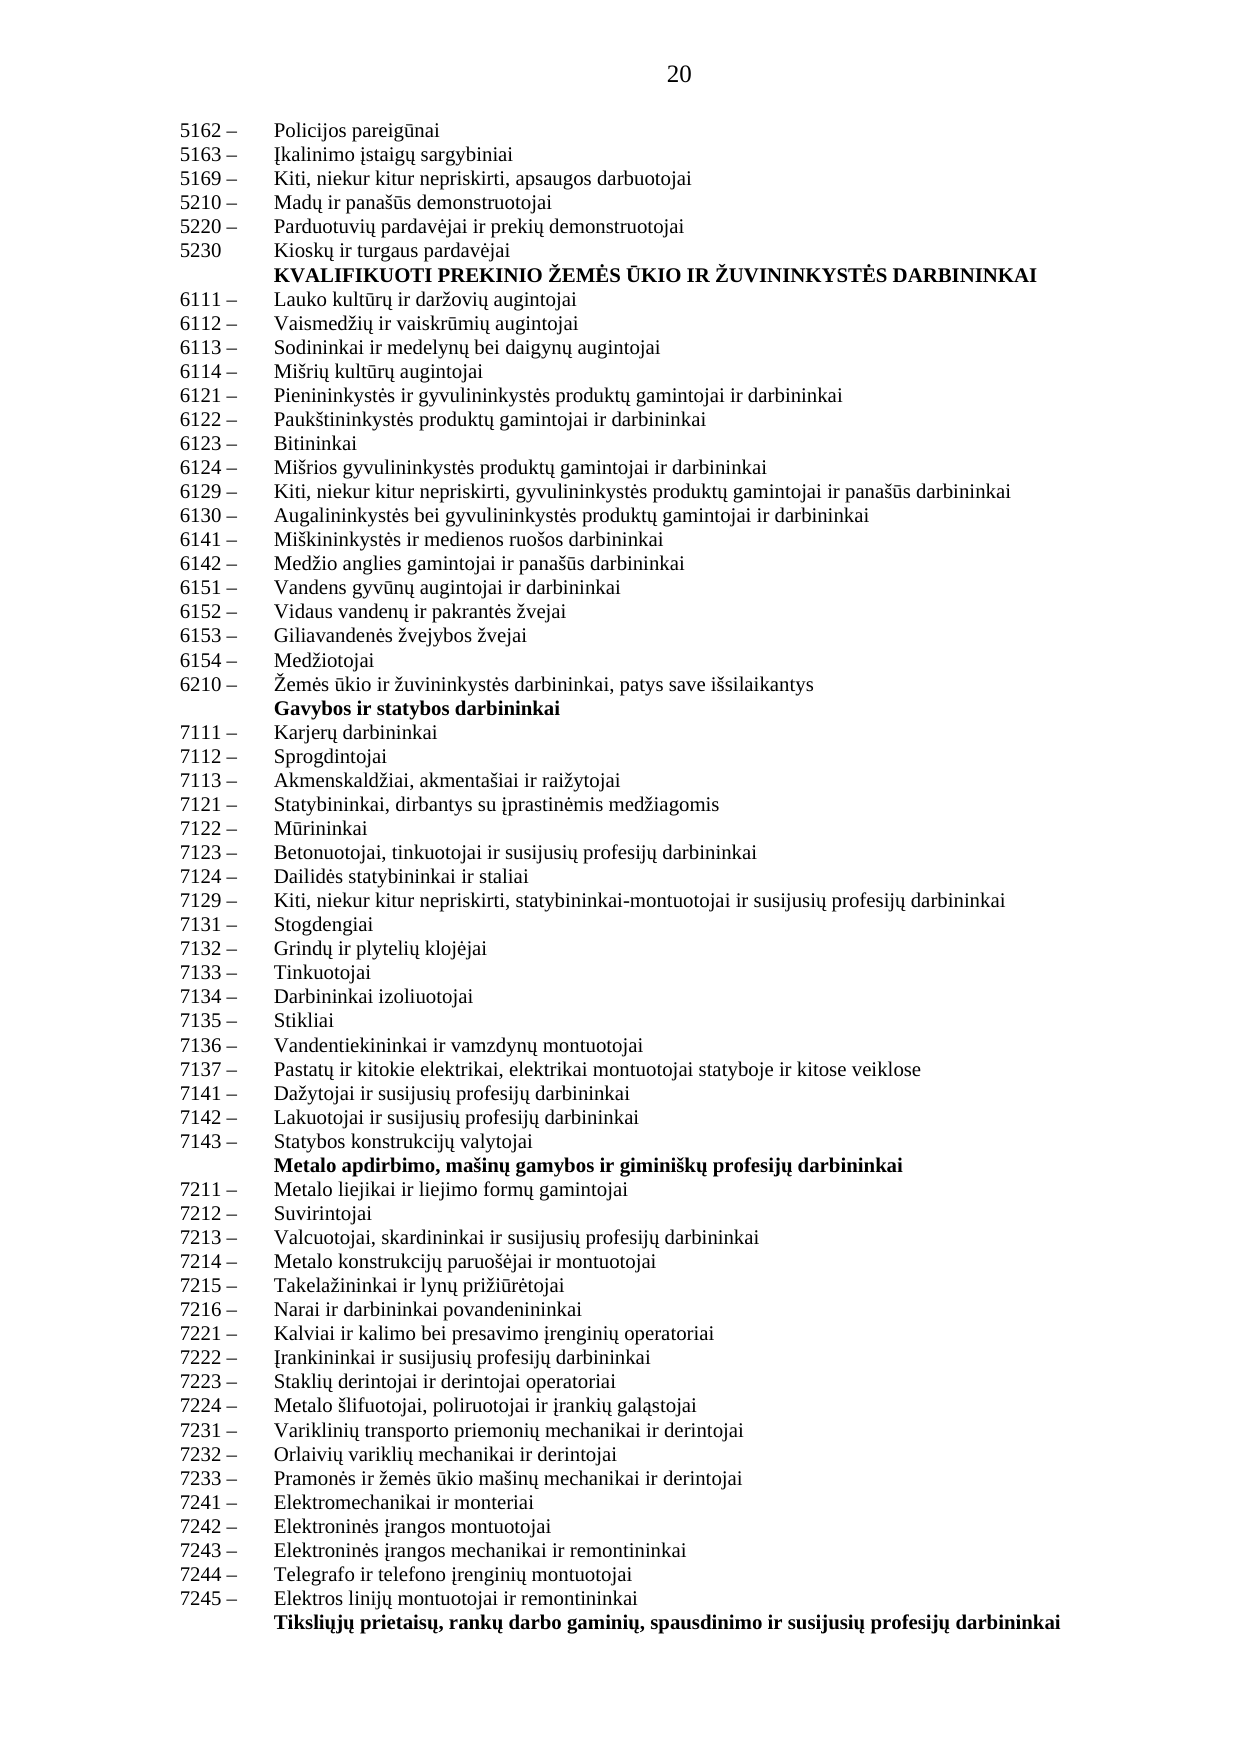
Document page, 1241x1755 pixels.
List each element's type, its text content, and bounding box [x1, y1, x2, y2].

table_cell Pastatų ir kitokie elektrikai, elektrikai montuotojai statyboje ir kitose veiklose [271, 1057, 1181, 1081]
table_cell 7222 – [177, 1345, 271, 1369]
table_cell Kiti, niekur kitur nepriskirti, statybininkai-montuotojai ir susijusių profesijų darbininkai [271, 888, 1181, 912]
table_cell Elektroninės įrangos mechanikai ir remontininkai [271, 1538, 1181, 1562]
table_cell Kiti, niekur kitur nepriskirti, apsaugos darbuotojai [271, 166, 1181, 190]
table_cell 7244 – [177, 1562, 271, 1586]
table_cell 7121 – [177, 792, 271, 816]
table_cell Giliavandenės žvejybos žvejai [271, 624, 1181, 647]
table_cell Vandentiekininkai ir vamzdynų montuotojai [271, 1033, 1181, 1057]
table_cell Madų ir panašūs demonstruotojai [271, 190, 1181, 214]
table_cell Sprogdintojai [271, 744, 1181, 768]
table_cell 7245 – [177, 1586, 271, 1610]
table_cell Takelažininkai ir lynų prižiūrėtojai [271, 1273, 1181, 1297]
table_cell Valcuotojai, skardininkai ir susijusių profesijų darbininkai [271, 1225, 1181, 1249]
table_cell 5230 [177, 239, 271, 262]
table_cell 6153 – [177, 624, 271, 647]
table_cell 7137 – [177, 1057, 271, 1081]
table_cell Įrankininkai ir susijusių profesijų darbininkai [271, 1345, 1181, 1369]
table_cell Augalininkystės bei gyvulininkystės produktų gamintojai ir darbininkai [271, 503, 1181, 527]
table_cell 5163 – [177, 142, 271, 166]
table_cell 7113 – [177, 768, 271, 792]
table_cell Telegrafo ir telefono įrenginių montuotojai [271, 1562, 1181, 1586]
table_cell 6141 – [177, 527, 271, 551]
table_cell 6112 – [177, 311, 271, 335]
table_cell 7135 – [177, 1009, 271, 1032]
table_cell Statybos konstrukcijų valytojai [271, 1129, 1181, 1153]
table_cell Lakuotojai ir susijusių profesijų darbininkai [271, 1105, 1181, 1129]
table_cell Tinkuotojai [271, 960, 1181, 984]
table_cell [177, 1610, 271, 1634]
table_cell Medžio anglies gamintojai ir panašūs darbininkai [271, 551, 1181, 575]
table_cell 7136 – [177, 1033, 271, 1057]
table_cell [177, 696, 271, 720]
table_cell 7216 – [177, 1297, 271, 1321]
table_cell 7122 – [177, 816, 271, 840]
table_cell Narai ir darbininkai povandenininkai [271, 1297, 1181, 1321]
table_cell 7211 – [177, 1177, 271, 1201]
table_cell 5220 – [177, 214, 271, 238]
table_cell 6130 – [177, 503, 271, 527]
table_cell [177, 263, 271, 287]
table_cell 7132 – [177, 936, 271, 960]
table_cell 6154 – [177, 648, 271, 672]
table_cell Žemės ūkio ir žuvininkystės darbininkai, patys save išsilaikantys [271, 672, 1181, 696]
table_cell 5210 – [177, 190, 271, 214]
table_cell Miškininkystės ir medienos ruošos darbininkai [271, 527, 1181, 551]
table_cell 7223 – [177, 1369, 271, 1393]
table_cell Lauko kultūrų ir daržovių augintojai [271, 287, 1181, 311]
table_cell Pramonės ir žemės ūkio mašinų mechanikai ir derintojai [271, 1466, 1181, 1490]
table_cell 7243 – [177, 1538, 271, 1562]
table_cell [177, 1153, 271, 1177]
table_cell 5162 – [177, 118, 271, 142]
table_cell 7212 – [177, 1201, 271, 1225]
table_cell Tiksliųjų prietaisų, rankų darbo gaminių, spausdinimo ir susijusių profesijų darbininkai [271, 1610, 1181, 1634]
table_cell 7111 – [177, 720, 271, 744]
table_cell Kioskų ir turgaus pardavėjai [271, 239, 1181, 262]
table_cell Įkalinimo įstaigų sargybiniai [271, 142, 1181, 166]
table_cell Elektroninės įrangos montuotojai [271, 1514, 1181, 1538]
table_cell Betonuotojai, tinkuotojai ir susijusių profesijų darbininkai [271, 840, 1181, 864]
table_cell 7141 – [177, 1081, 271, 1105]
table_cell 7112 – [177, 744, 271, 768]
table_cell Metalo konstrukcijų paruošėjai ir montuotojai [271, 1249, 1181, 1273]
table_cell 7123 – [177, 840, 271, 864]
table_cell 7129 – [177, 888, 271, 912]
table_cell Parduotuvių pardavėjai ir prekių demonstruotojai [271, 214, 1181, 238]
table_cell 6129 – [177, 479, 271, 503]
table_cell 7233 – [177, 1466, 271, 1490]
table_cell 7142 – [177, 1105, 271, 1129]
table_cell 7242 – [177, 1514, 271, 1538]
table_cell 6111 – [177, 287, 271, 311]
table_cell Pienininkystės ir gyvulininkystės produktų gamintojai ir darbininkai [271, 383, 1181, 407]
table_cell 6142 – [177, 551, 271, 575]
table_cell Metalo šlifuotojai, poliruotojai ir įrankių galąstojai [271, 1394, 1181, 1417]
table_cell 5169 – [177, 166, 271, 190]
table_cell 6114 – [177, 359, 271, 383]
table_cell Elektros linijų montuotojai ir remontininkai [271, 1586, 1181, 1610]
table_cell Grindų ir plytelių klojėjai [271, 936, 1181, 960]
table_cell 6122 – [177, 407, 271, 431]
table_cell Stogdengiai [271, 912, 1181, 936]
table_cell Statybininkai, dirbantys su įprastinėmis medžiagomis [271, 792, 1181, 816]
table_cell Medžiotojai [271, 648, 1181, 672]
table_cell Darbininkai izoliuotojai [271, 984, 1181, 1008]
table_cell 7215 – [177, 1273, 271, 1297]
table_cell Vidaus vandenų ir pakrantės žvejai [271, 599, 1181, 623]
table_cell 7213 – [177, 1225, 271, 1249]
table_cell 6124 – [177, 455, 271, 479]
table_cell Dažytojai ir susijusių profesijų darbininkai [271, 1081, 1181, 1105]
table_cell Mūrininkai [271, 816, 1181, 840]
table_cell 7214 – [177, 1249, 271, 1273]
table_cell Vaismedžių ir vaiskrūmių augintojai [271, 311, 1181, 335]
table_cell Suvirintojai [271, 1201, 1181, 1225]
table_cell Bitininkai [271, 431, 1181, 455]
table_cell Metalo apdirbimo, mašinų gamybos ir giminiškų profesijų darbininkai [271, 1153, 1181, 1177]
table_cell Orlaivių variklių mechanikai ir derintojai [271, 1442, 1181, 1466]
table_cell Mišrių kultūrų augintojai [271, 359, 1181, 383]
table_cell Policijos pareigūnai [271, 118, 1181, 142]
table_cell Stikliai [271, 1009, 1181, 1032]
table_cell Mišrios gyvulininkystės produktų gamintojai ir darbininkai [271, 455, 1181, 479]
table_cell 6151 – [177, 575, 271, 599]
table_cell Kiti, niekur kitur nepriskirti, gyvulininkystės produktų gamintojai ir panašūs darbininkai [271, 479, 1181, 503]
table_cell KVALIFIKUOTI PREKINIO ŽEMĖS ŪKIO IR ŽUVININKYSTĖS DARBININKAI [271, 263, 1181, 287]
table_cell 7143 – [177, 1129, 271, 1153]
table_cell 7221 – [177, 1321, 271, 1345]
table_cell Sodininkai ir medelynų bei daigynų augintojai [271, 335, 1181, 359]
table_cell Karjerų darbininkai [271, 720, 1181, 744]
table_cell 6113 – [177, 335, 271, 359]
table_cell 7232 – [177, 1442, 271, 1466]
table_cell 6152 – [177, 599, 271, 623]
table_cell 7133 – [177, 960, 271, 984]
table_cell Staklių derintojai ir derintojai operatoriai [271, 1369, 1181, 1393]
table_cell Variklinių transporto priemonių mechanikai ir derintojai [271, 1418, 1181, 1442]
table_cell 6121 – [177, 383, 271, 407]
table_cell Paukštininkystės produktų gamintojai ir darbininkai [271, 407, 1181, 431]
table_cell Akmenskaldžiai, akmentašiai ir raižytojai [271, 768, 1181, 792]
table_cell 6210 – [177, 672, 271, 696]
table_cell Metalo liejikai ir liejimo formų gamintojai [271, 1177, 1181, 1201]
table_cell Kalviai ir kalimo bei presavimo įrenginių operatoriai [271, 1321, 1181, 1345]
table_cell 6123 – [177, 431, 271, 455]
table_cell 7241 – [177, 1490, 271, 1514]
table_cell Elektromechanikai ir monteriai [271, 1490, 1181, 1514]
table_cell 7224 – [177, 1394, 271, 1417]
table_cell 7231 – [177, 1418, 271, 1442]
table_cell 7124 – [177, 864, 271, 888]
table_cell Gavybos ir statybos darbininkai [271, 696, 1181, 720]
table_cell 7131 – [177, 912, 271, 936]
table_cell Vandens gyvūnų augintojai ir darbininkai [271, 575, 1181, 599]
table_cell Dailidės statybininkai ir staliai [271, 864, 1181, 888]
table_cell 7134 – [177, 984, 271, 1008]
